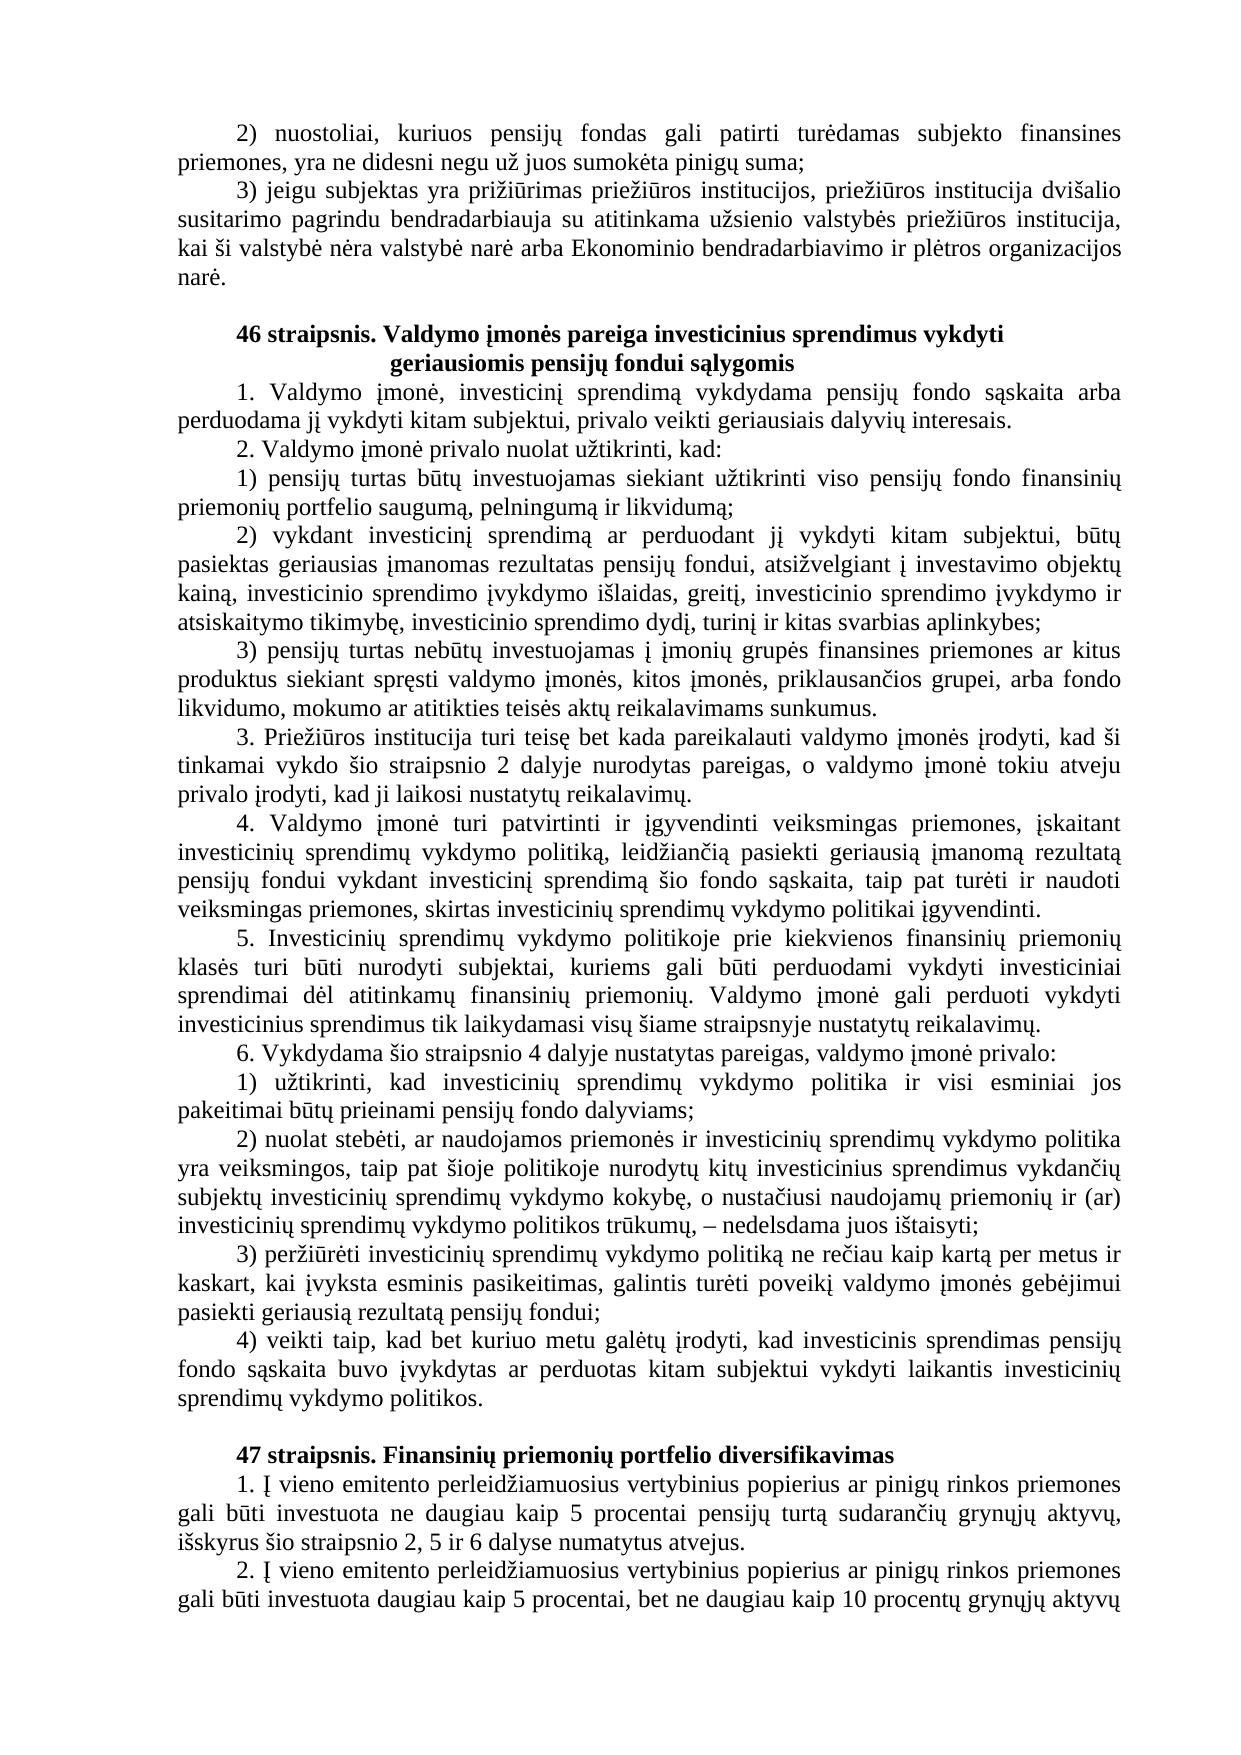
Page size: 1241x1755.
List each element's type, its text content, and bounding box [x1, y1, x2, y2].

text 2. Į vieno emitento perleidžiamuosius vertybinius popierius ar pinigų rinkos priemones gali būti investuota daugiau kaip 5 procentai, bet ne daugiau kaip 10 procentų grynųjų aktyvų [177, 1556, 1122, 1613]
text 4) veikti taip, kad bet kuriuo metu galėtų įrodyti, kad investicinis sprendimas pensijų fondo sąskaita buvo įvykdytas ar perduotas kitam subjektui vykdyti laikantis investicinių sprendimų vykdymo politikos. [177, 1326, 1122, 1412]
text 1) pensijų turtas būtų investuojamas siekiant užtikrinti viso pensijų fondo finansinių priemonių portfelio saugumą, pelningumą ir likvidumą; [177, 463, 1122, 521]
text 3) pensijų turtas nebūtų investuojamas į įmonių grupės finansines priemones ar kitus produktus siekiant spręsti valdymo įmonės, kitos įmonės, priklausančios grupei, arba fondo likvidumo, mokumo ar atitikties teisės aktų reikalavimams sunkumus. [177, 636, 1122, 722]
text 1. Į vieno emitento perleidžiamuosius vertybinius popierius ar pinigų rinkos priemones gali būti investuota ne daugiau kaip 5 procentai pensijų turtą sudarančių grynųjų aktyvų, išskyrus šio straipsnio 2, 5 ir 6 dalyse numatytus atvejus. [177, 1469, 1122, 1556]
text 1) užtikrinti, kad investicinių sprendimų vykdymo politika ir visi esminiai jos pakeitimai būtų prieinami pensijų fondo dalyviams; [177, 1067, 1122, 1124]
text 1. Valdymo įmonė, investicinį sprendimą vykdydama pensijų fondo sąskaita arba perduodama jį vykdyti kitam subjektui, privalo veikti geriausiais dalyvių interesais. [177, 377, 1122, 434]
text 47 straipsnis. Finansinių priemonių portfelio diversifikavimas [236, 1441, 1122, 1469]
text 2) vykdant investicinį sprendimą ar perduodant jį vykdyti kitam subjektui, būtų pasiektas geriausias įmanomas rezultatas pensijų fondui, atsižvelgiant į investavimo objektų kainą, investicinio sprendimo įvykdymo išlaidas, greitį, investicinio sprendimo įvykdymo ir atsiskaitymo tikimybę, investicinio sprendimo dydį, turinį ir kitas svarbias aplinkybes; [177, 521, 1122, 636]
text 3. Priežiūros institucija turi teisę bet kada pareikalauti valdymo įmonės įrodyti, kad ši tinkamai vykdo šio straipsnio 2 dalyje nurodytas pareigas, o valdymo įmonė tokiu atveju privalo įrodyti, kad ji laikosi nustatytų reikalavimų. [177, 722, 1122, 808]
text 2) nuostoliai, kuriuos pensijų fondas gali patirti turėdamas subjekto finansines priemones, yra ne didesni negu už juos sumokėta pinigų suma; [177, 118, 1122, 176]
text 3) peržiūrėti investicinių sprendimų vykdymo politiką ne rečiau kaip kartą per metus ir kaskart, kai įvyksta esminis pasikeitimas, galintis turėti poveikį valdymo įmonės gebėjimui pasiekti geriausią rezultatą pensijų fondui; [177, 1239, 1122, 1326]
text 4. Valdymo įmonė turi patvirtinti ir įgyvendinti veiksmingas priemones, įskaitant investicinių sprendimų vykdymo politiką, leidžiančią pasiekti geriausią įmanomą rezultatą pensijų fondui vykdant investicinį sprendimą šio fondo sąskaita, taip pat turėti ir naudoti veiksmingas priemones, skirtas investicinių sprendimų vykdymo politikai įgyvendinti. [177, 808, 1122, 923]
text 2) nuolat stebėti, ar naudojamos priemonės ir investicinių sprendimų vykdymo politika yra veiksmingos, taip pat šioje politikoje nurodytų kitų investicinius sprendimus vykdančių subjektų investicinių sprendimų vykdymo kokybę, o nustačiusi naudojamų priemonių ir (ar) investicinių sprendimų vykdymo politikos trūkumų, – nedelsdama juos ištaisyti; [177, 1124, 1122, 1239]
text 5. Investicinių sprendimų vykdymo politikoje prie kiekvienos finansinių priemonių klasės turi būti nurodyti subjektai, kuriems gali būti perduodami vykdyti investiciniai sprendimai dėl atitinkamų finansinių priemonių. Valdymo įmonė gali perduoti vykdyti investicinius sprendimus tik laikydamasi visų šiame straipsnyje nustatytų reikalavimų. [177, 923, 1122, 1038]
text 3) jeigu subjektas yra prižiūrimas priežiūros institucijos, priežiūros institucija dvišalio susitarimo pagrindu bendradarbiauja su atitinkama užsienio valstybės priežiūros institucija, kai ši valstybė nėra valstybė narė arba Ekonominio bendradarbiavimo ir plėtros organizacijos narė. [177, 176, 1122, 291]
text 2. Valdymo įmonė privalo nuolat užtikrinti, kad: [177, 434, 1122, 463]
text 6. Vykdydama šio straipsnio 4 dalyje nustatytas pareigas, valdymo įmonė privalo: [177, 1038, 1122, 1067]
text 46 straipsnis. Valdymo įmonės pareiga investicinius sprendimus vykdyti geriausiomis pensijų fondui sąlygomis [236, 319, 1122, 377]
